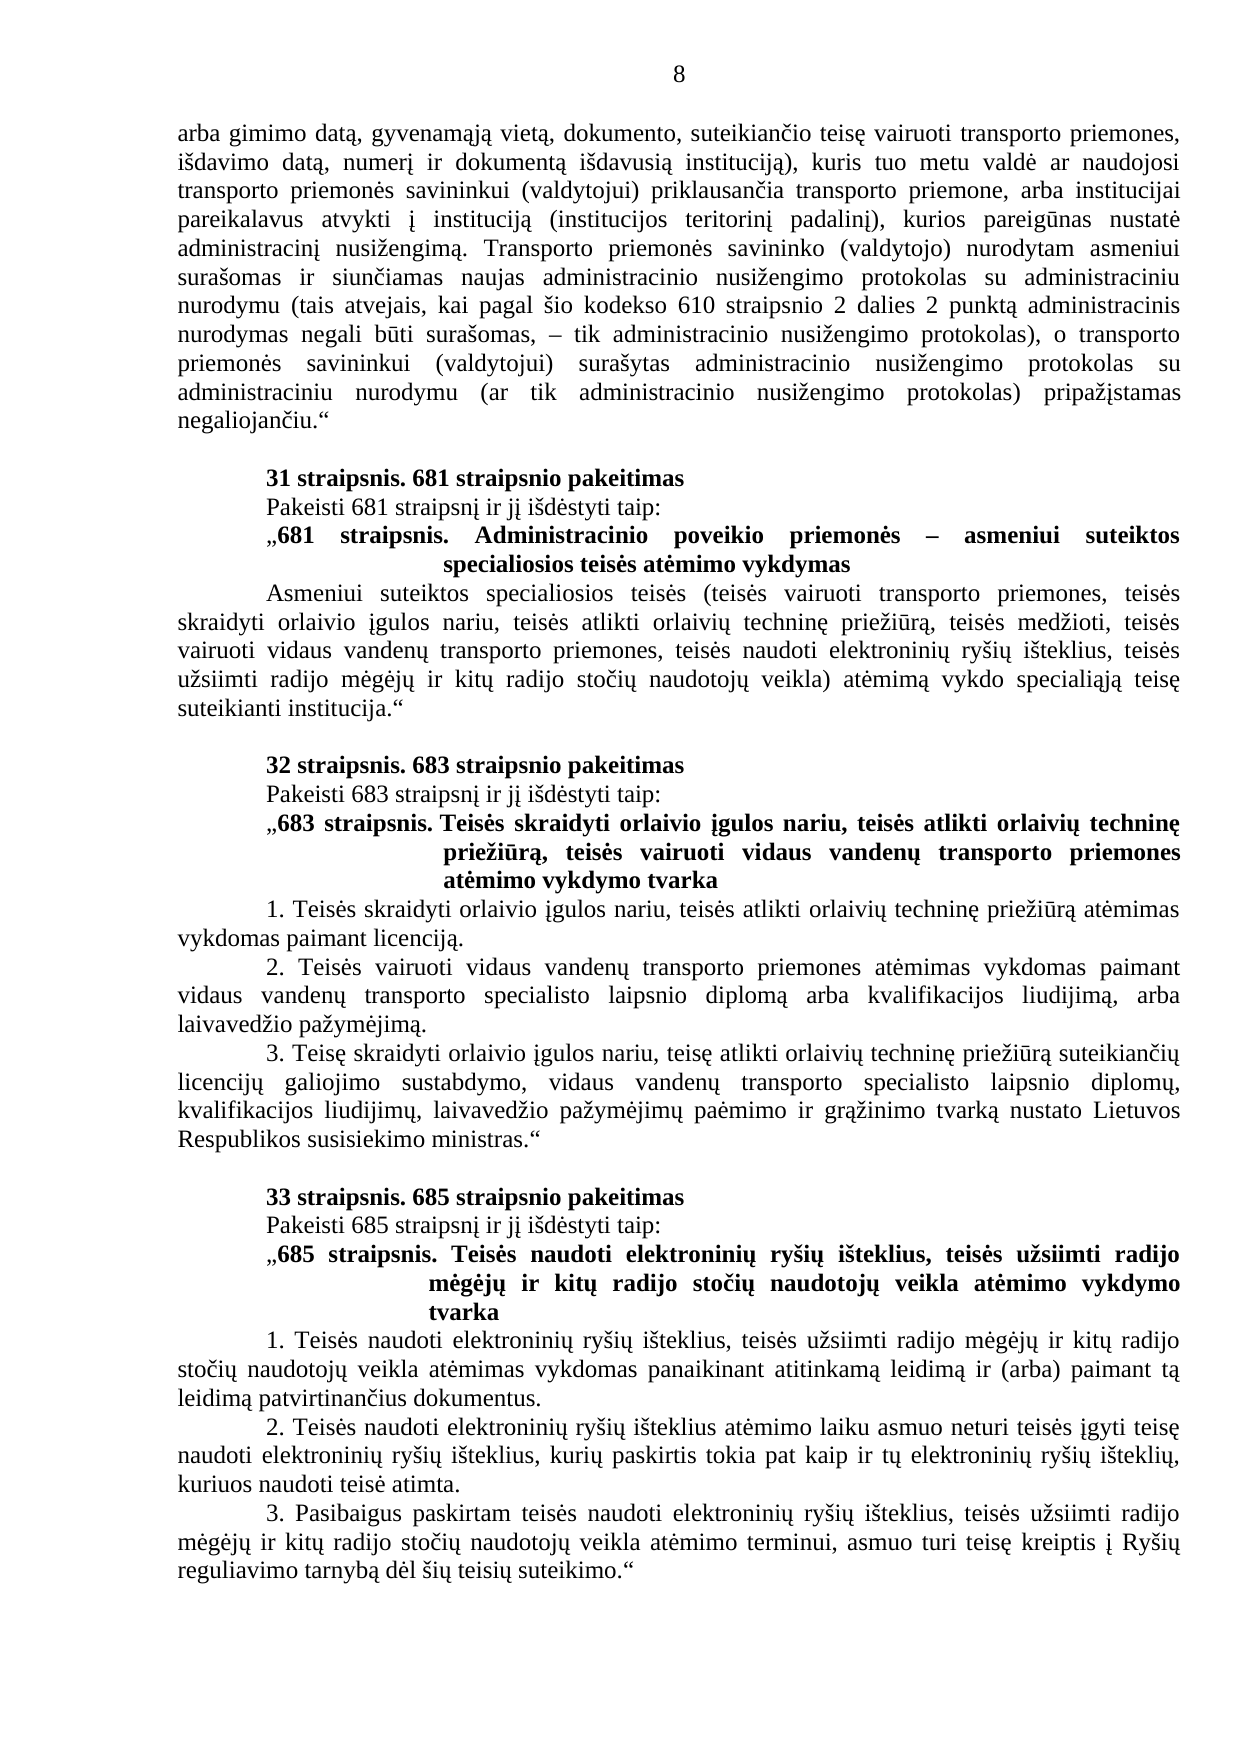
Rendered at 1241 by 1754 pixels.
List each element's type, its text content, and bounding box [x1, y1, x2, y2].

text Pakeisti 681 straipsnį ir jį išdėstyti taip: [177, 492, 1181, 521]
text 2. Teisės vairuoti vidaus vandenų transporto priemones atėmimas vykdomas paimant vidaus vandenų transporto specialisto laipsnio diplomą arba kvalifikacijos liudijimą, arba laivavedžio pažymėjimą. [177, 952, 1181, 1038]
text 3. Pasibaigus paskirtam teisės naudoti elektroninių ryšių išteklius, teisės užsiimti radijo mėgėjų ir kitų radijo stočių naudotojų veikla atėmimo terminui, asmuo turi teisę kreiptis į Ryšių reguliavimo tarnybą dėl šių teisių suteikimo.“ [177, 1498, 1181, 1584]
text 33 straipsnis. 685 straipsnio pakeitimas [177, 1182, 1181, 1211]
text 1. Teisės naudoti elektroninių ryšių išteklius, teisės užsiimti radijo mėgėjų ir kitų radijo stočių naudotojų veikla atėmimas vykdomas panaikinant atitinkamą leidimą ir (arba) paimant tą leidimą patvirtinančius dokumentus. [177, 1326, 1181, 1412]
text 31 straipsnis. 681 straipsnio pakeitimas [177, 463, 1181, 492]
text 1. Teisės skraidyti orlaivio įgulos nariu, teisės atlikti orlaivių techninę priežiūrą atėmimas vykdomas paimant licenciją. [177, 894, 1181, 952]
text „681 straipsnis. Administracinio poveikio priemonės – asmeniui suteiktos specialiosios teisės atėmimo vykdymas [266, 521, 1181, 578]
text 32 straipsnis. 683 straipsnio pakeitimas [177, 751, 1181, 779]
text 2. Teisės naudoti elektroninių ryšių išteklius atėmimo laiku asmuo neturi teisės įgyti teisę naudoti elektroninių ryšių išteklius, kurių paskirtis tokia pat kaip ir tų elektroninių ryšių išteklių, kuriuos naudoti teisė atimta. [177, 1412, 1181, 1498]
text arba gimimo datą, gyvenamąją vietą, dokumento, suteikiančio teisę vairuoti transporto priemones, išdavimo datą, numerį ir dokumentą išdavusią instituciją), kuris tuo metu valdė ar naudojosi transporto priemonės savininkui (valdytojui) priklausančia transporto priemone, arba institucijai pareikalavus atvykti į instituciją (institucijos teritorinį padalinį), kurios pareigūnas nustatė administracinį nusižengimą. Transporto priemonės savininko (valdytojo) nurodytam asmeniui surašomas ir siunčiamas naujas administracinio nusižengimo protokolas su administraciniu nurodymu (tais atvejais, kai pagal šio kodekso 610 straipsnio 2 dalies 2 punktą administracinis nurodymas negali būti surašomas, – tik administracinio nusižengimo protokolas), o transporto priemonės savininkui (valdytojui) surašytas administracinio nusižengimo protokolas su administraciniu nurodymu (ar tik administracinio nusižengimo protokolas) pripažįstamas negaliojančiu.“ [177, 118, 1181, 434]
text Asmeniui suteiktos specialiosios teisės (teisės vairuoti transporto priemones, teisės skraidyti orlaivio įgulos nariu, teisės atlikti orlaivių techninę priežiūrą, teisės medžioti, teisės vairuoti vidaus vandenų transporto priemones, teisės naudoti elektroninių ryšių išteklius, teisės užsiimti radijo mėgėjų ir kitų radijo stočių naudotojų veikla) atėmimą vykdo specialiąją teisę suteikianti institucija.“ [177, 578, 1181, 722]
text Pakeisti 685 straipsnį ir jį išdėstyti taip: [177, 1211, 1181, 1239]
text „685 straipsnis. Teisės naudoti elektroninių ryšių išteklius, teisės užsiimti radijo mėgėjų ir kitų radijo stočių naudotojų veikla atėmimo vykdymo tvarka [266, 1239, 1181, 1326]
text Pakeisti 683 straipsnį ir jį išdėstyti taip: [177, 779, 1181, 808]
text 3. Teisę skraidyti orlaivio įgulos nariu, teisę atlikti orlaivių techninę priežiūrą suteikiančių licencijų galiojimo sustabdymo, vidaus vandenų transporto specialisto laipsnio diplomų, kvalifikacijos liudijimų, laivavedžio pažymėjimų paėmimo ir grąžinimo tvarką nustato Lietuvos Respublikos susisiekimo ministras.“ [177, 1038, 1181, 1153]
text „683 straipsnis. Teisės skraidyti orlaivio įgulos nariu, teisės atlikti orlaivių techninę priežiūrą, teisės vairuoti vidaus vandenų transporto priemones atėmimo vykdymo tvarka [266, 808, 1181, 894]
